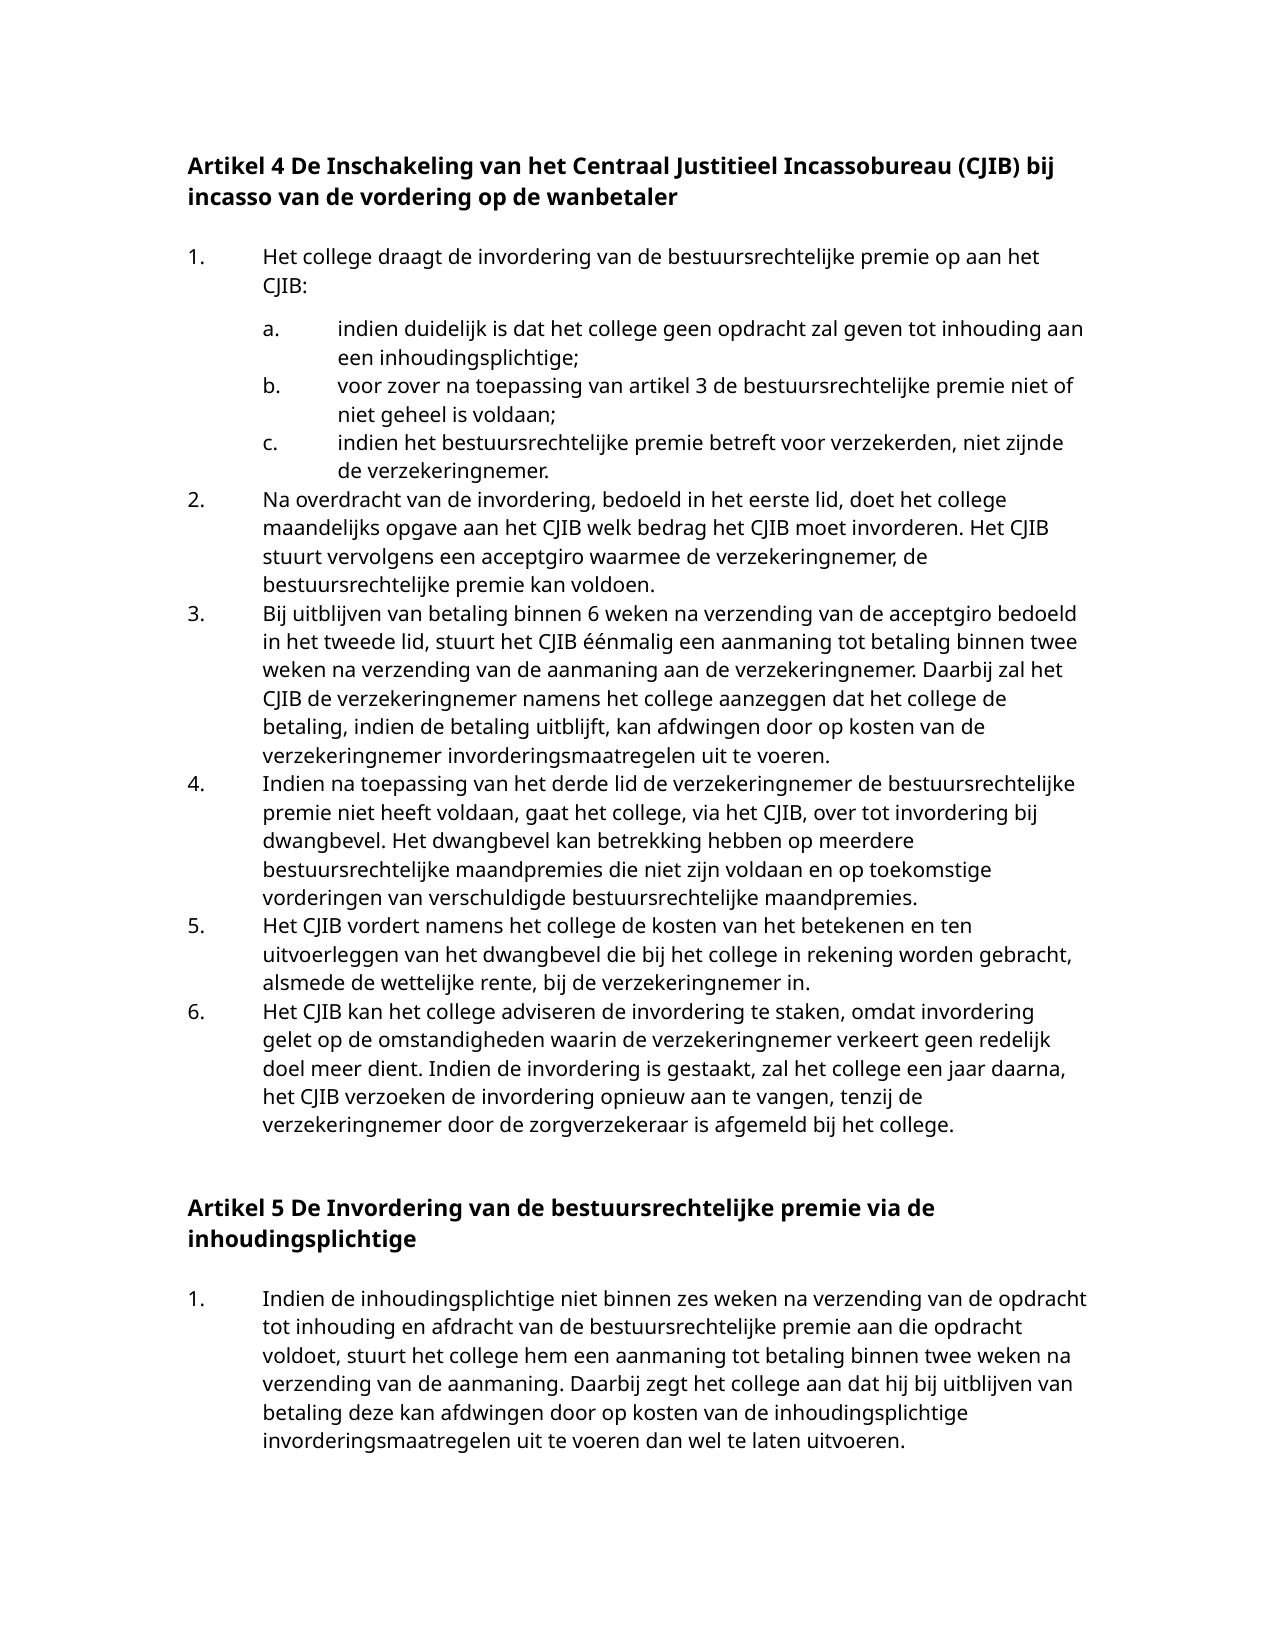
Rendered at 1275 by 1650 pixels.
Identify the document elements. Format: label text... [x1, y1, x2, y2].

list Bij uitblijven van betaling binnen 6 weken na verzending van de acceptgiro bedoeld in het tweede lid, stuurt het CJIB éénmalig een aanmaning tot betaling binnen twee weken na verzending van de aanmaning aan de verzekeringnemer. Daarbij zal het CJIB de verzekeringnemer namens het college aanzeggen dat het college de betaling, indien de betaling uitblijft, kan afdwingen door op kosten van de verzekeringnemer invorderingsmaatregelen uit te voeren. [187, 599, 1087, 769]
list voor zover na toepassing van artikel 3 de bestuursrechtelijke premie niet of niet geheel is voldaan; [262, 371, 1087, 428]
list Indien de inhoudingsplichtige niet binnen zes weken na verzending van de opdracht tot inhouding en afdracht van de bestuursrechtelijke premie aan die opdracht voldoet, stuurt het college hem een aanmaning tot betaling binnen twee weken na verzending van de aanmaning. Daarbij zegt het college aan dat hij bij uitblijven van betaling deze kan afdwingen door op kosten van de inhoudingsplichtige invorderingsmaatregelen uit te voeren dan wel te laten uitvoeren. [187, 1284, 1087, 1455]
subtitle Artikel 4 De Inschakeling van het Centraal Justitieel Incassobureau (CJIB) bij incasso van de vordering op de wanbetaler [187, 150, 1087, 212]
list Het CJIB vordert namens het college de kosten van het betekenen en ten uitvoerleggen van het dwangbevel die bij het college in rekening worden gebracht, alsmede de wettelijke rente, bij de verzekeringnemer in. [187, 912, 1087, 997]
list indien duidelijk is dat het college geen opdracht zal geven tot inhouding aan een inhoudingsplichtige; [262, 314, 1087, 371]
list indien het bestuursrechtelijke premie betreft voor verzekerden, niet zijnde de verzekeringnemer. [262, 428, 1087, 485]
subtitle Artikel 5 De Invordering van de bestuursrechtelijke premie via de inhoudingsplichtige [187, 1192, 1087, 1254]
list Het college draagt de invordering van de bestuursrechtelijke premie op aan het CJIB: [187, 242, 1087, 299]
list Indien na toepassing van het derde lid de verzekeringnemer de bestuursrechtelijke premie niet heeft voldaan, gaat het college, via het CJIB, over tot invordering bij dwangbevel. Het dwangbevel kan betrekking hebben op meerdere bestuursrechtelijke maandpremies die niet zijn voldaan en op toekomstige vorderingen van verschuldigde bestuursrechtelijke maandpremies. [187, 769, 1087, 912]
list Het CJIB kan het college adviseren de invordering te staken, omdat invordering gelet op de omstandigheden waarin de verzekeringnemer verkeert geen redelijk doel meer dient. Indien de invordering is gestaakt, zal het college een jaar daarna, het CJIB verzoeken de invordering opnieuw aan te vangen, tenzij de verzekeringnemer door de zorgverzekeraar is afgemeld bij het college. [187, 997, 1087, 1139]
list Na overdracht van de invordering, bedoeld in het eerste lid, doet het college maandelijks opgave aan het CJIB welk bedrag het CJIB moet invorderen. Het CJIB stuurt vervolgens een acceptgiro waarmee de verzekeringnemer, de bestuursrechtelijke premie kan voldoen. [187, 485, 1087, 599]
